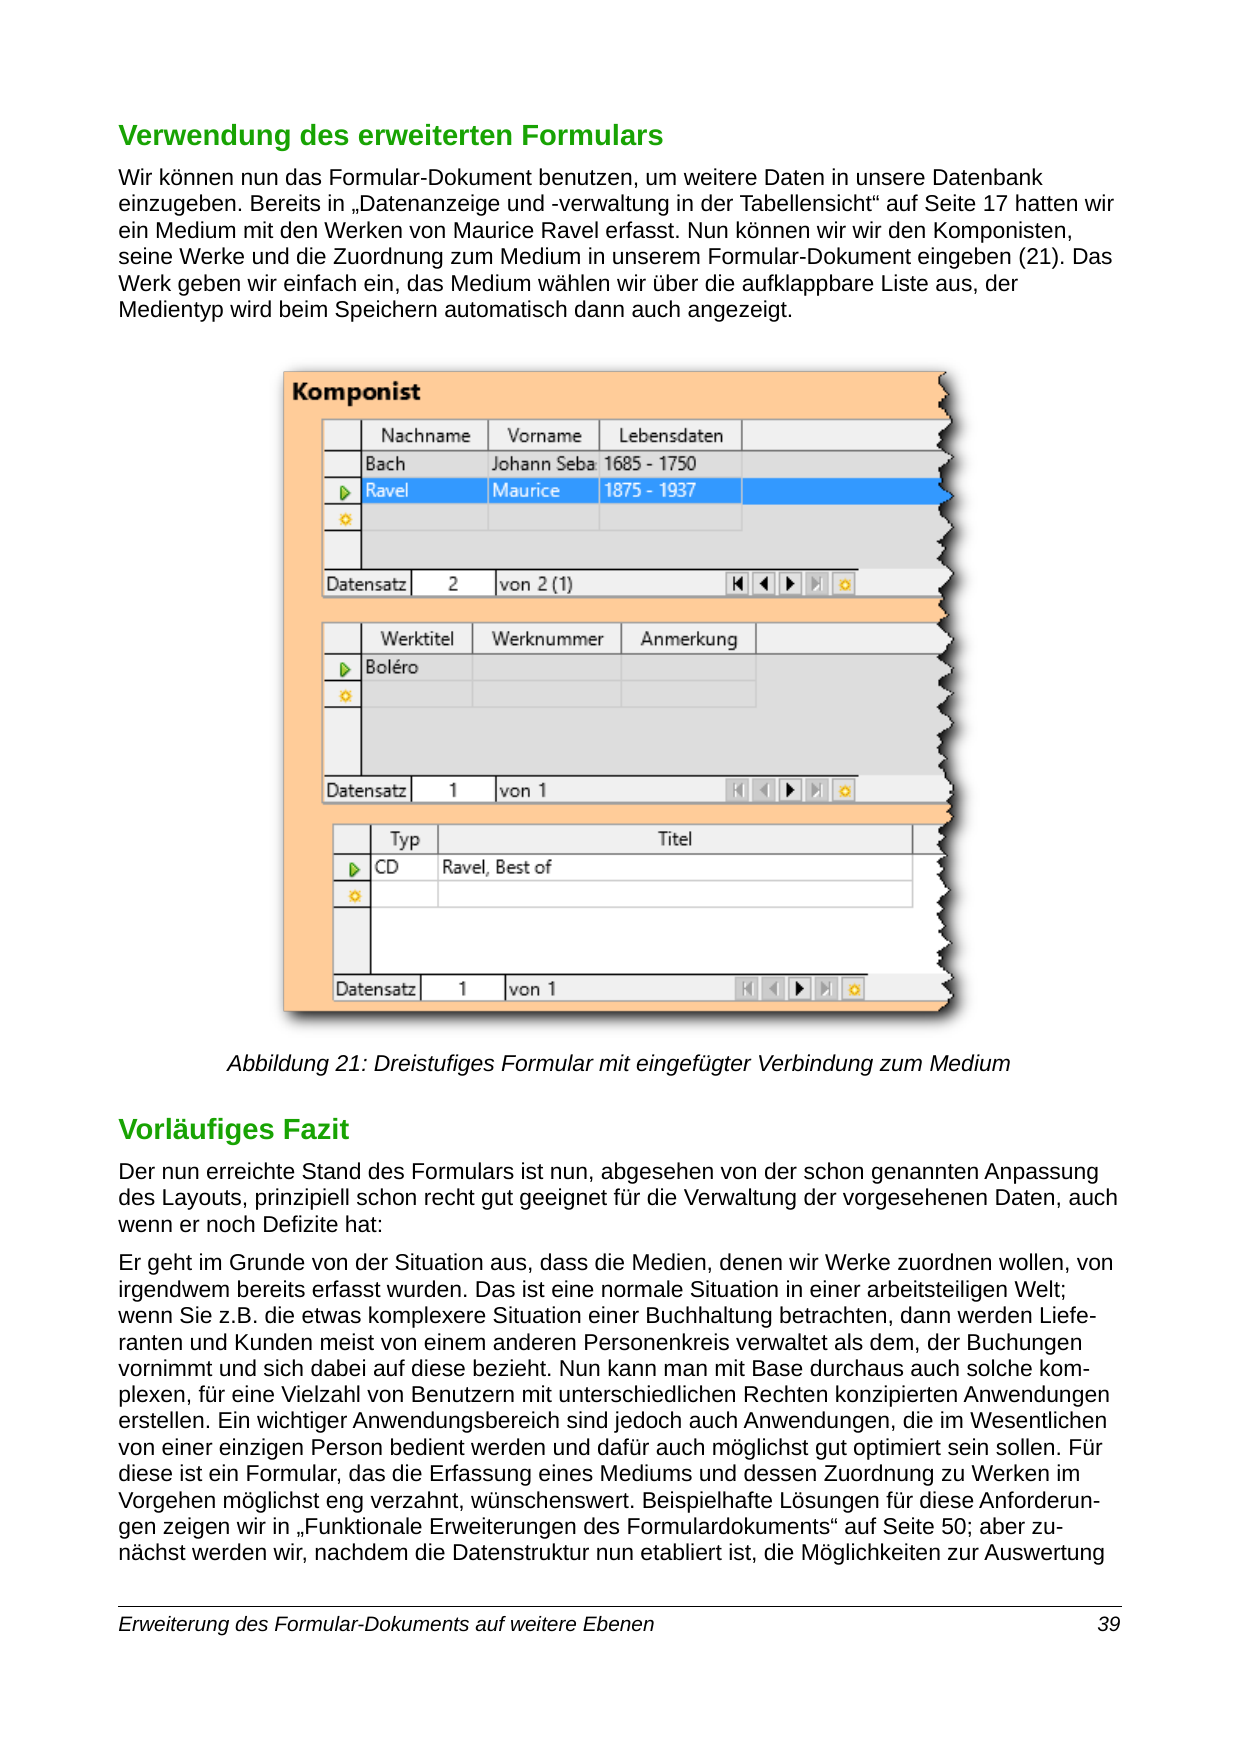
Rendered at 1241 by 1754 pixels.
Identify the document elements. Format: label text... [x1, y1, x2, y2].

picture [259, 347, 981, 1038]
text Er geht im Grunde von der Situation aus, dass die Medien, denen wir Werke zuordnen wollen, von irgendwem bereits erfasst wurden. Das ist eine normale Situation in einer arbeitsteiligen Welt; wenn Sie z.B. die etwas komplexere Situation einer Buchhaltung betrachten, dann werden Liefe­ranten und Kunden meist von einem anderen Personenkreis verwaltet als dem, der Buchungen vornimmt und sich dabei auf diese bezieht. Nun kann man mit Base durchaus auch solche kom­plexen, für eine Vielzahl von Benutzern mit unterschiedlichen Rechten konzipierten Anwendungen erstellen. Ein wichtiger Anwendungsbereich sind jedoch auch Anwendungen, die im Wesentlichen von einer einzigen Person bedient werden und dafür auch möglichst gut optimiert sein sollen. Für diese ist ein Formular, das die Erfassung eines Mediums und dessen Zuordnung zu Werken im Vorgehen möglichst eng verzahnt, wünschenswert. Beispielhafte Lösungen für diese Anforderun­gen zeigen wir in „Funktionale Erweiterungen des Formulardokuments“ auf Seite 50; aber zu­nächst werden wir, nachdem die Datenstruktur nun etabliert ist, die Möglichkeiten zur Auswertung [118, 1249, 1122, 1566]
subtitle Verwendung des erweiterten Formulars [118, 118, 1122, 152]
subtitle Vorläufiges Fazit [118, 1112, 1122, 1145]
text Der nun erreichte Stand des Formulars ist nun, abgesehen von der schon genannten Anpassung des Layouts, prinzipiell schon recht gut geeignet für die Verwaltung der vorgesehenen Daten, auch wenn er noch Defizite hat: [118, 1158, 1122, 1237]
text Wir können nun das Formular-Dokument benutzen, um weitere Daten in unsere Datenbank einzugeben. Bereits in „Datenanzeige und -verwaltung in der Tabellensicht“ auf Seite 17 hatten wir ein Medium mit den Werken von Maurice Ravel erfasst. Nun können wir wir den Komponisten, seine Werke und die Zuordnung zum Medium in unserem Formular-Dokument eingeben (Abbildung 21). Das Werk geben wir einfach ein, das Medium wählen wir über die aufklappbare Liste aus, der Medientyp wird beim Speichern automatisch dann auch angezeigt. [118, 164, 1122, 322]
text Abbildung 21: Dreistufiges Formular mit eingefügter Verbindung zum Medium [227, 1050, 1013, 1076]
